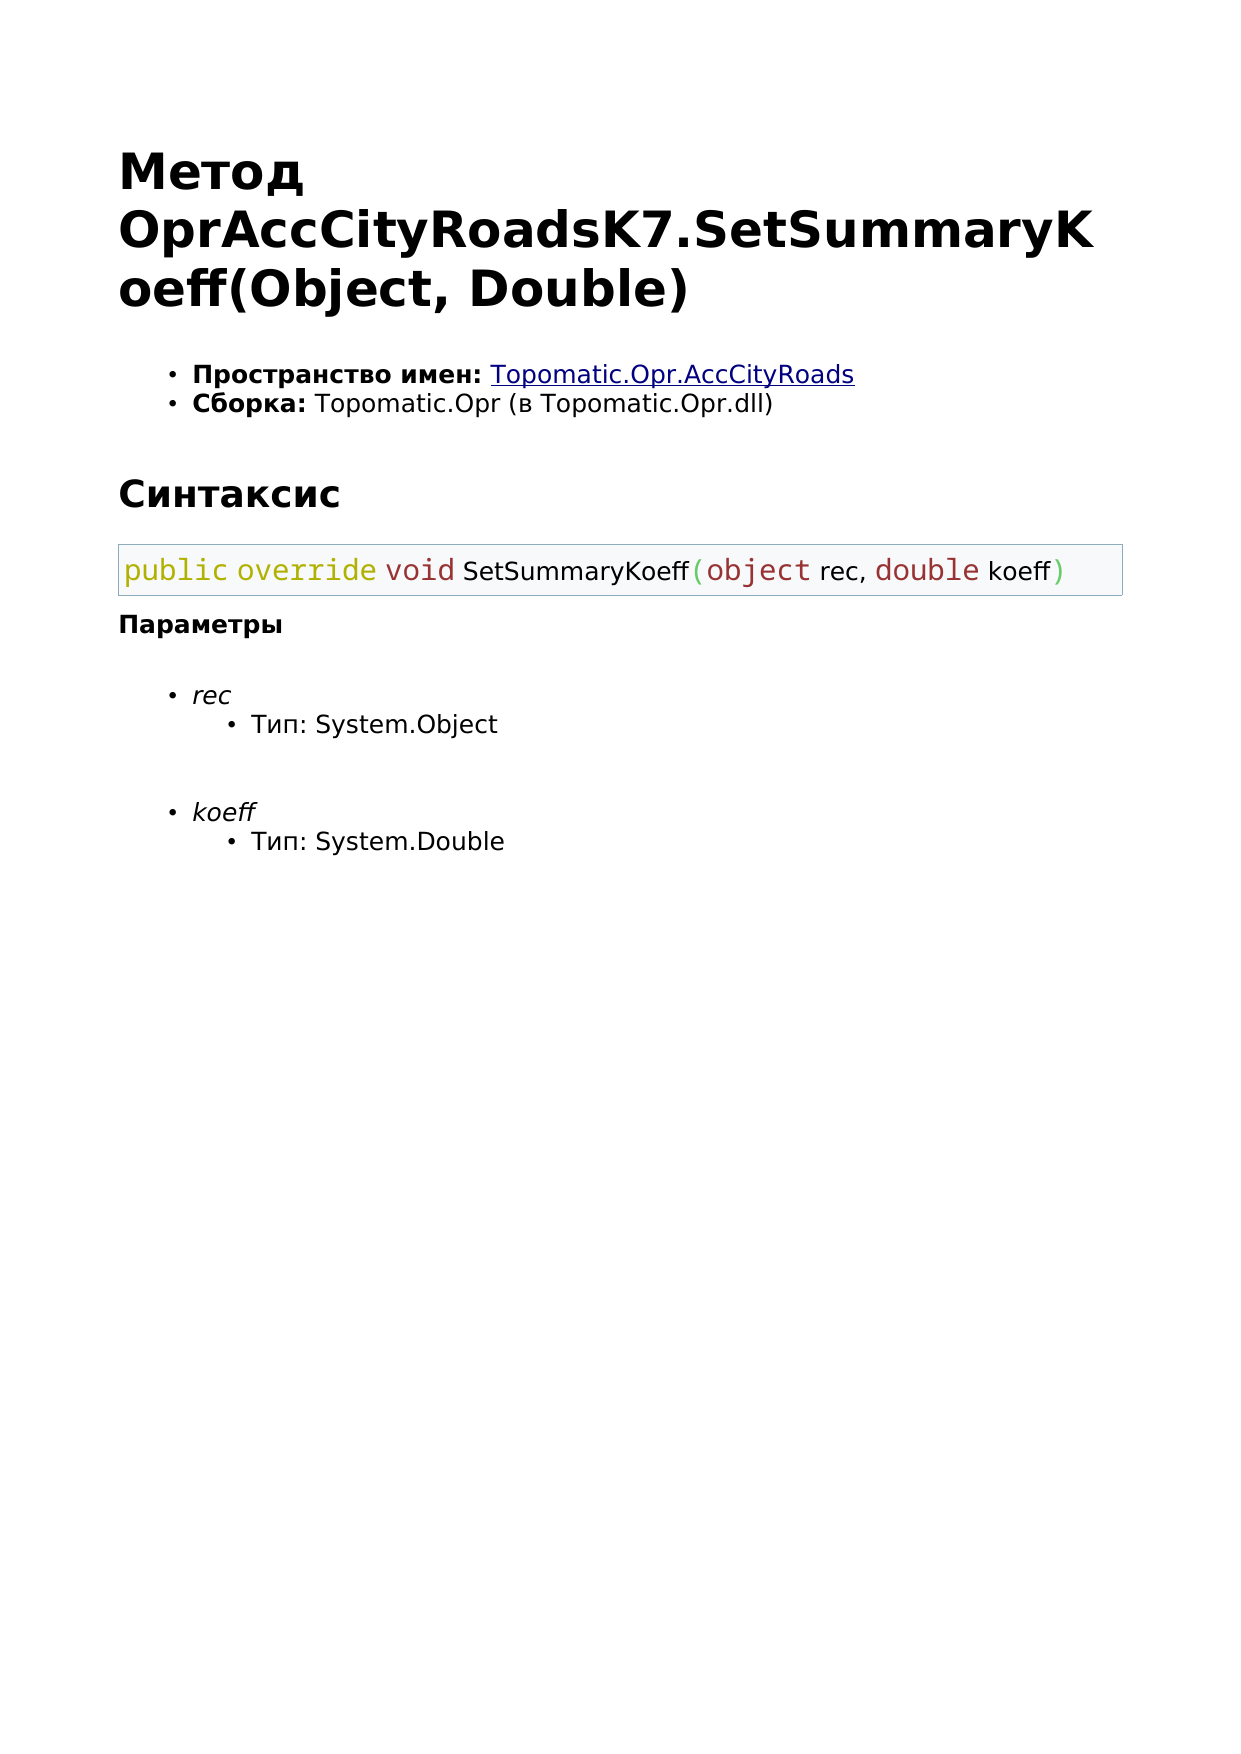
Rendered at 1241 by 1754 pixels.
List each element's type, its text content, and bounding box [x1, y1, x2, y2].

list Тип: System.Object [236, 710, 1122, 739]
list rec [177, 681, 1122, 710]
subtitle Метод OprAccCityRoadsK7.SetSummaryKoeff(Object, Double) [118, 143, 1122, 318]
list Сборка: Topomatic.Opr (в Topomatic.Opr.dll) [177, 389, 1122, 418]
list Пространство имен: Topomatic.Opr.AccCityRoads [177, 360, 1122, 389]
table_header public override void SetSummaryKoeff(object rec, double koeff) [119, 545, 1122, 595]
list Тип: System.Double [236, 827, 1122, 857]
text Параметры [118, 610, 1122, 639]
list koeff [177, 798, 1122, 827]
subtitle Синтаксис [118, 473, 1122, 516]
